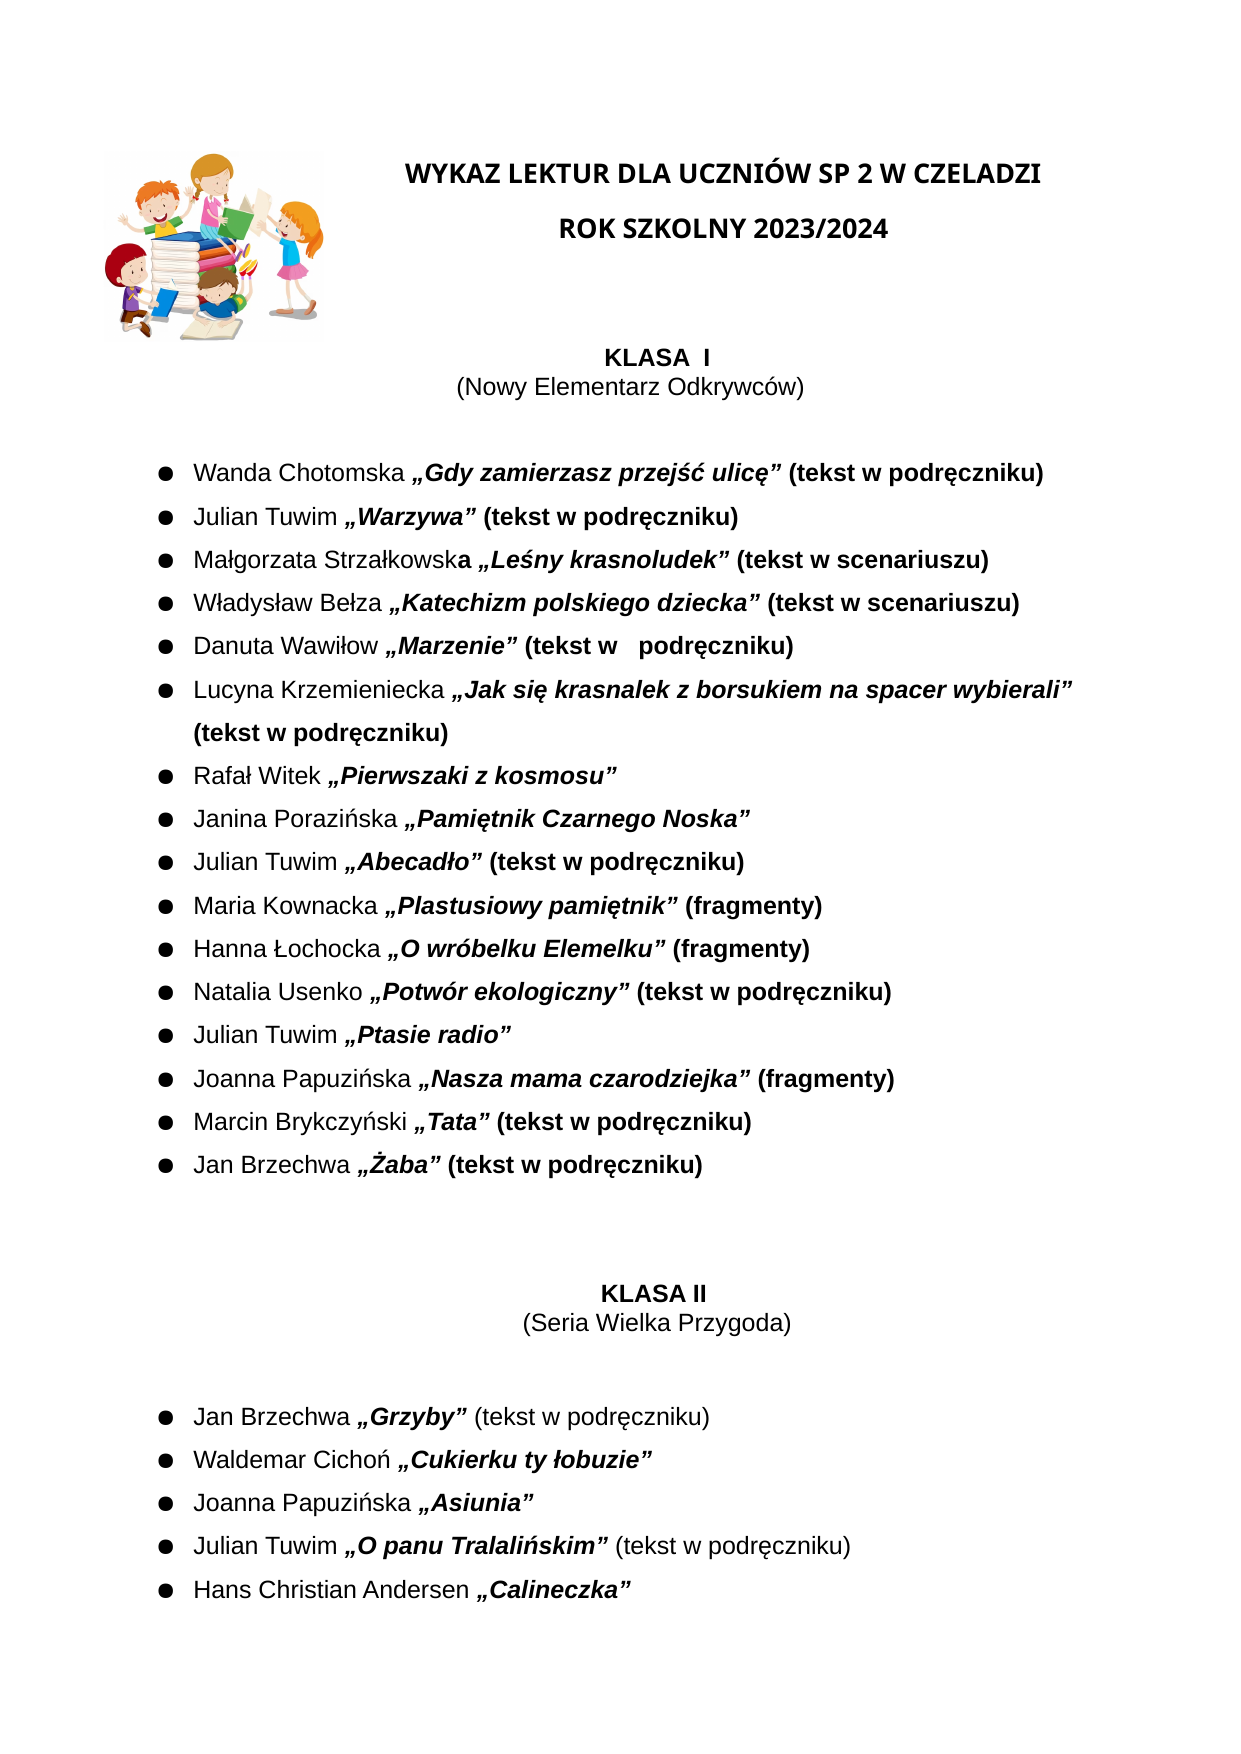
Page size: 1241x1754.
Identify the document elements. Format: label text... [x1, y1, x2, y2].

list Lucyna Krzemieniecka „Jak się krasnalek z borsukiem na spacer wybierali” (tekst w podręczniku) [156, 674, 1122, 747]
list Jan Brzechwa „Grzyby” (tekst w podręczniku) [156, 1402, 1122, 1431]
list Jan Brzechwa „Żaba” (tekst w podręczniku) [156, 1150, 1122, 1179]
list Julian Tuwim „O panu Tralalińskim” (tekst w podręczniku) [156, 1531, 1122, 1560]
list Marcin Brykczyński „Tata” (tekst w podręczniku) [156, 1107, 1122, 1136]
list Władysław Bełza „Katechizm polskiego dziecka” (tekst w scenariuszu) [156, 588, 1122, 617]
text (Nowy Elementarz Odkrywców) [118, 372, 1122, 401]
list Joanna Papuzińska „Asiunia” [156, 1488, 1122, 1517]
list Julian Tuwim „Warzywa” (tekst w podręczniku) [156, 502, 1122, 531]
list Wanda Chotomska „Gdy zamierzasz przejść ulicę” (tekst w podręczniku) [156, 458, 1122, 487]
list Joanna Papuzińska „Nasza mama czarodziejka” (fragmenty) [156, 1063, 1122, 1092]
list Natalia Usenko „Potwór ekologiczny” (tekst w podręczniku) [156, 977, 1122, 1006]
text ROK SZKOLNY 2023/2024 [325, 209, 1122, 246]
text KLASA II [118, 1279, 1122, 1308]
list Julian Tuwim „Ptasie radio” [156, 1020, 1122, 1049]
list Hanna Łochocka „O wróbelku Elemelku” (fragmenty) [156, 934, 1122, 963]
list Hans Christian Andersen „Calineczka” [156, 1574, 1122, 1603]
list Rafał Witek „Pierwszaki z kosmosu” [156, 761, 1122, 790]
text WYKAZ LEKTUR DLA UCZNIÓW SP 2 W CZELADZI [325, 154, 1122, 191]
list Danuta Wawiłow „Marzenie” (tekst w podręczniku) [156, 631, 1122, 660]
picture [103, 151, 325, 342]
text (Seria Wielka Przygoda) [118, 1308, 1122, 1337]
text KLASA I [118, 343, 1122, 372]
list Julian Tuwim „Abecadło” (tekst w podręczniku) [156, 847, 1122, 876]
list Małgorzata Strzałkowska „Leśny krasnoludek” (tekst w scenariuszu) [156, 545, 1122, 574]
list Janina Porazińska „Pamiętnik Czarnego Noska” [156, 804, 1122, 833]
list Maria Kownacka „Plastusiowy pamiętnik” (fragmenty) [156, 891, 1122, 919]
list Waldemar Cichoń „Cukierku ty łobuzie” [156, 1445, 1122, 1474]
